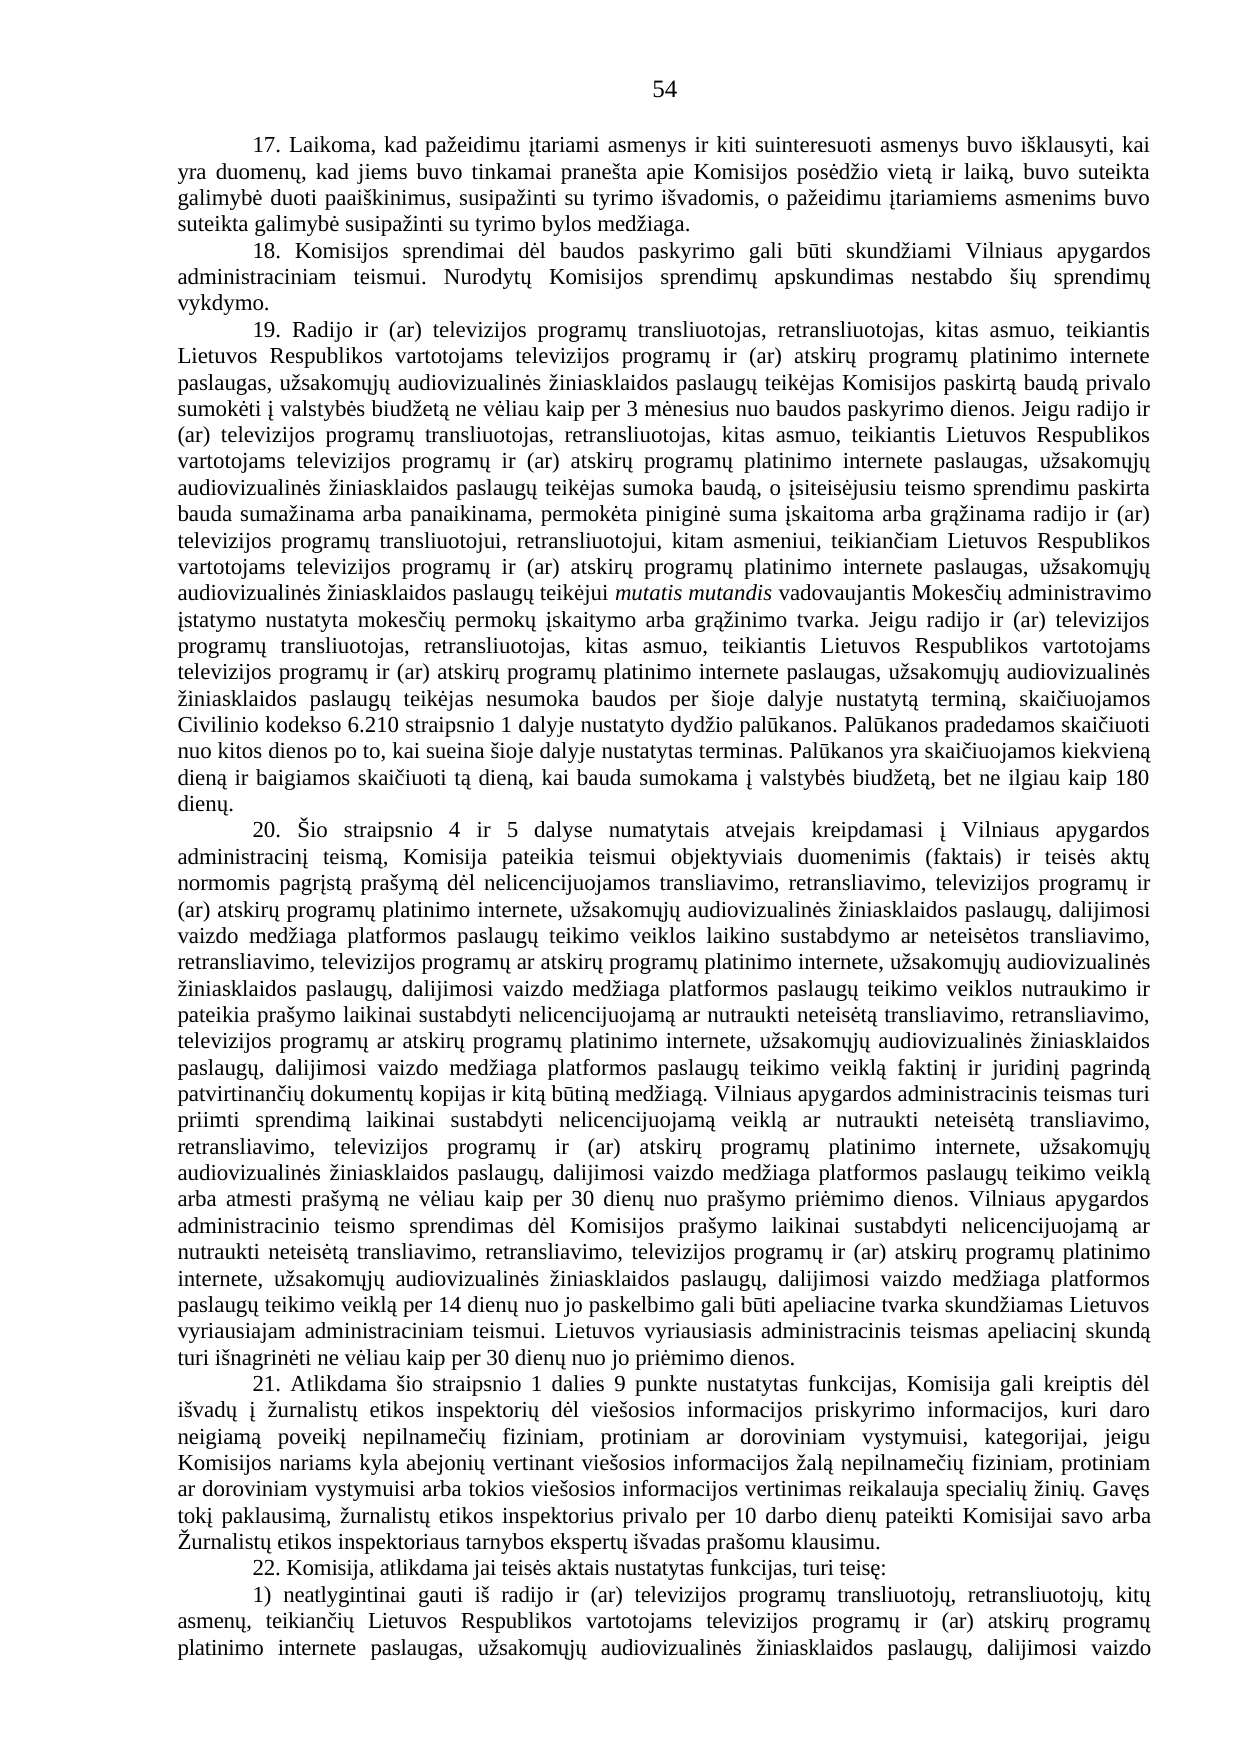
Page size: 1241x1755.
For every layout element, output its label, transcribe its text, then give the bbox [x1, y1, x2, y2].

text 18. Komisijos sprendimai dėl baudos paskyrimo gali būti skundžiami Vilniaus apygardos administraciniam teismui. Nurodytų Komisijos sprendimų apskundimas nestabdo šių sprendimų vykdymo. [177, 237, 1152, 316]
text 17. Laikoma, kad pažeidimu įtariami asmenys ir kiti suinteresuoti asmenys buvo išklausyti, kai yra duomenų, kad jiems buvo tinkamai pranešta apie Komisijos posėdžio vietą ir laiką, buvo suteikta galimybė duoti paaiškinimus, susipažinti su tyrimo išvadomis, o pažeidimu įtariamiems asmenims buvo suteikta galimybė susipažinti su tyrimo bylos medžiaga. [177, 131, 1152, 237]
text 22. Komisija, atlikdama jai teisės aktais nustatytas funkcijas, turi teisę: [177, 1554, 1152, 1581]
text 21. Atlikdama šio straipsnio 1 dalies 9 punkte nustatytas funkcijas, Komisija gali kreiptis dėl išvadų į žurnalistų etikos inspektorių dėl viešosios informacijos priskyrimo informacijos, kuri daro neigiamą poveikį nepilnamečių fiziniam, protiniam ar doroviniam vystymuisi, kategorijai, jeigu Komisijos nariams kyla abejonių vertinant viešosios informacijos žalą nepilnamečių fiziniam, protiniam ar doroviniam vystymuisi arba tokios viešosios informacijos vertinimas reikalauja specialių žinių. Gavęs tokį paklausimą, žurnalistų etikos inspektorius privalo per 10 darbo dienų pateikti Komisijai savo arba Žurnalistų etikos inspektoriaus tarnybos ekspertų išvadas prašomu klausimu. [177, 1370, 1152, 1554]
text 20. Šio straipsnio 4 ir 5 dalyse numatytais atvejais kreipdamasi į Vilniaus apygardos administracinį teismą, Komisija pateikia teismui objektyviais duomenimis (faktais) ir teisės aktų normomis pagrįstą prašymą dėl nelicencijuojamos transliavimo, retransliavimo, televizijos programų ir (ar) atskirų programų platinimo internete, užsakomųjų audiovizualinės žiniasklaidos paslaugų, dalijimosi vaizdo medžiaga platformos paslaugų teikimo veiklos laikino sustabdymo ar neteisėtos transliavimo, retransliavimo, televizijos programų ar atskirų programų platinimo internete, užsakomųjų audiovizualinės žiniasklaidos paslaugų, dalijimosi vaizdo medžiaga platformos paslaugų teikimo veiklos nutraukimo ir pateikia prašymo laikinai sustabdyti nelicencijuojamą ar nutraukti neteisėtą transliavimo, retransliavimo, televizijos programų ar atskirų programų platinimo internete, užsakomųjų audiovizualinės žiniasklaidos paslaugų, dalijimosi vaizdo medžiaga platformos paslaugų teikimo veiklą faktinį ir juridinį pagrindą patvirtinančių dokumentų kopijas ir kitą būtiną medžiagą. Vilniaus apygardos administracinis teismas turi priimti sprendimą laikinai sustabdyti nelicencijuojamą veiklą ar nutraukti neteisėtą transliavimo, retransliavimo, televizijos programų ir (ar) atskirų programų platinimo internete, užsakomųjų audiovizualinės žiniasklaidos paslaugų, dalijimosi vaizdo medžiaga platformos paslaugų teikimo veiklą arba atmesti prašymą ne vėliau kaip per 30 dienų nuo prašymo priėmimo dienos. Vilniaus apygardos administracinio teismo sprendimas dėl Komisijos prašymo laikinai sustabdyti nelicencijuojamą ar nutraukti neteisėtą transliavimo, retransliavimo, televizijos programų ir (ar) atskirų programų platinimo internete, užsakomųjų audiovizualinės žiniasklaidos paslaugų, dalijimosi vaizdo medžiaga platformos paslaugų teikimo veiklą per 14 dienų nuo jo paskelbimo gali būti apeliacine tvarka skundžiamas Lietuvos vyriausiajam administraciniam teismui. Lietuvos vyriausiasis administracinis teismas apeliacinį skundą turi išnagrinėti ne vėliau kaip per 30 dienų nuo jo priėmimo dienos. [177, 817, 1152, 1370]
text 19. Radijo ir (ar) televizijos programų transliuotojas, retransliuotojas, kitas asmuo, teikiantis Lietuvos Respublikos vartotojams televizijos programų ir (ar) atskirų programų platinimo internete paslaugas, užsakomųjų audiovizualinės žiniasklaidos paslaugų teikėjas Komisijos paskirtą baudą privalo sumokėti į valstybės biudžetą ne vėliau kaip per 3 mėnesius nuo baudos paskyrimo dienos. Jeigu radijo ir (ar) televizijos programų transliuotojas, retransliuotojas, kitas asmuo, teikiantis Lietuvos Respublikos vartotojams televizijos programų ir (ar) atskirų programų platinimo internete paslaugas, užsakomųjų audiovizualinės žiniasklaidos paslaugų teikėjas sumoka baudą, o įsiteisėjusiu teismo sprendimu paskirta bauda sumažinama arba panaikinama, permokėta piniginė suma įskaitoma arba grąžinama radijo ir (ar) televizijos programų transliuotojui, retransliuotojui, kitam asmeniui, teikiančiam Lietuvos Respublikos vartotojams televizijos programų ir (ar) atskirų programų platinimo internete paslaugas, užsakomųjų audiovizualinės žiniasklaidos paslaugų teikėjui mutatis mutandis vadovaujantis Mokesčių administravimo įstatymo nustatyta mokesčių permokų įskaitymo arba grąžinimo tvarka. Jeigu radijo ir (ar) televizijos programų transliuotojas, retransliuotojas, kitas asmuo, teikiantis Lietuvos Respublikos vartotojams televizijos programų ir (ar) atskirų programų platinimo internete paslaugas, užsakomųjų audiovizualinės žiniasklaidos paslaugų teikėjas nesumoka baudos per šioje dalyje nustatytą terminą, skaičiuojamos Civilinio kodekso 6.210 straipsnio 1 dalyje nustatyto dydžio palūkanos. Palūkanos pradedamos skaičiuoti nuo kitos dienos po to, kai sueina šioje dalyje nustatytas terminas. Palūkanos yra skaičiuojamos kiekvieną dieną ir baigiamos skaičiuoti tą dieną, kai bauda sumokama į valstybės biudžetą, bet ne ilgiau kaip 180 dienų. [177, 316, 1152, 817]
text 1) neatlygintinai gauti iš radijo ir (ar) televizijos programų transliuotojų, retransliuotojų, kitų asmenų, teikiančių Lietuvos Respublikos vartotojams televizijos programų ir (ar) atskirų programų platinimo internete paslaugas, užsakomųjų audiovizualinės žiniasklaidos paslaugų, dalijimosi vaizdo [177, 1581, 1152, 1660]
